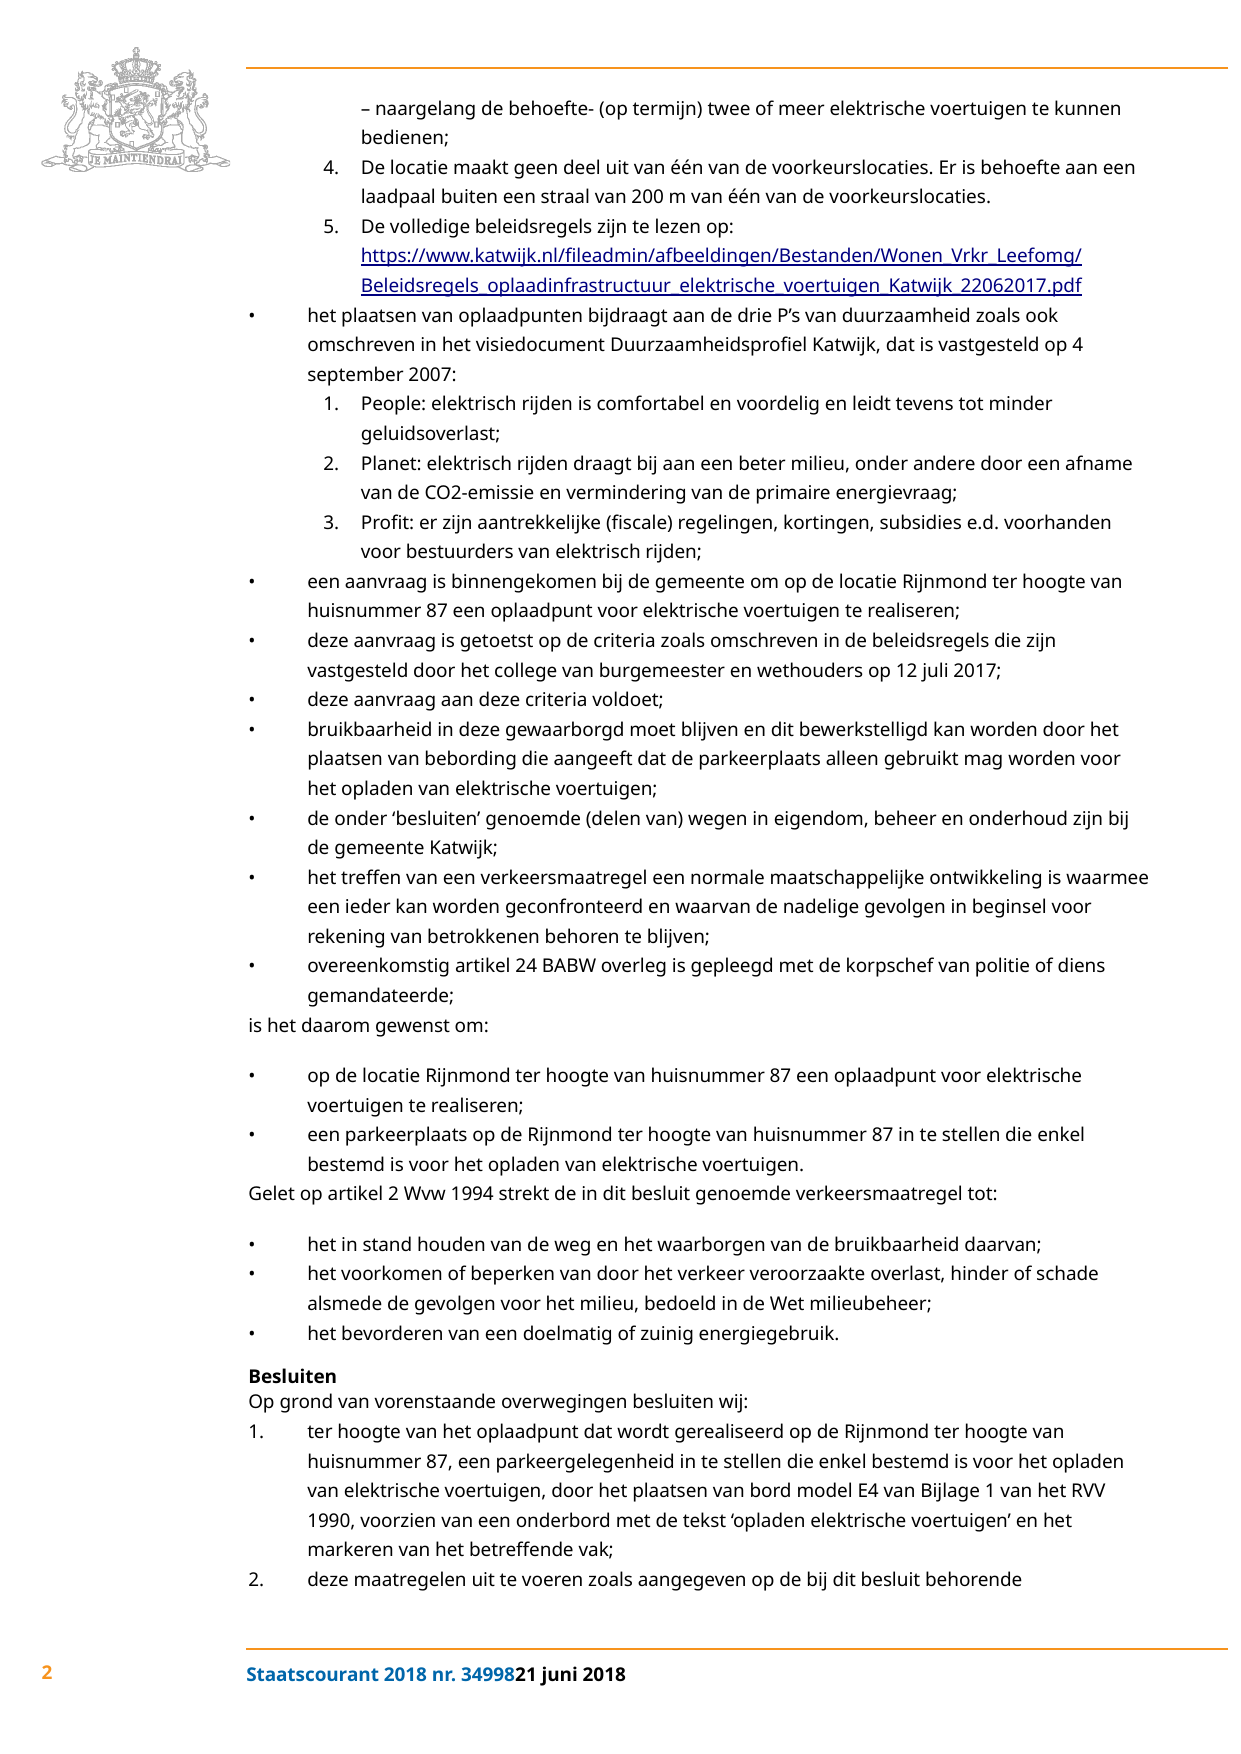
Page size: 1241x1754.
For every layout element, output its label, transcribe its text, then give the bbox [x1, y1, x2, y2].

list de onder ‘besluiten’ genoemde (delen van) wegen in eigendom, beheer en onderhoud zijn bij de gemeente Katwijk; [248, 805, 1152, 860]
text Besluiten [248, 1363, 1152, 1389]
list het bevorderen van een doelmatig of zuinig energiegebruik. [248, 1320, 1152, 1346]
list – naargelang de behoefte- (op termijn) twee of meer elektrische voertuigen te kunnen bedienen; [323, 95, 1152, 150]
text Gelet op artikel 2 Wvw 1994 strekt de in dit besluit genoemde verkeersmaatregel tot: [248, 1181, 1152, 1206]
list Profit: er zijn aantrekkelijke (fiscale) regelingen, kortingen, subsidies e.d. voorhanden voor bestuurders van elektrisch rijden; [323, 509, 1152, 564]
list het in stand houden van de weg en het waarborgen van de bruikbaarheid daarvan; [248, 1231, 1152, 1257]
list deze aanvraag aan deze criteria voldoet; [248, 686, 1152, 712]
text is het daarom gewenst om: [248, 1012, 1152, 1038]
list People: elektrisch rijden is comfortabel en voordelig en leidt tevens tot minder geluidsoverlast; [323, 391, 1152, 446]
list bruikbaarheid in deze gewaarborgd moet blijven en dit bewerkstelligd kan worden door het plaatsen van bebording die aangeeft dat de parkeerplaats alleen gebruikt mag worden voor het opladen van elektrische voertuigen; [248, 716, 1152, 801]
list een parkeerplaats op de Rijnmond ter hoogte van huisnummer 87 in te stellen die enkel bestemd is voor het opladen van elektrische voertuigen. [248, 1121, 1152, 1177]
list op de locatie Rijnmond ter hoogte van huisnummer 87 een oplaadpunt voor elektrische voertuigen te realiseren; [248, 1062, 1152, 1118]
list deze maatregelen uit te voeren zoals aangegeven op de bij dit besluit behorende [248, 1566, 1152, 1592]
list een aanvraag is binnengekomen bij de gemeente om op de locatie Rijnmond ter hoogte van huisnummer 87 een oplaadpunt voor elektrische voertuigen te realiseren; [248, 568, 1152, 623]
list het treffen van een verkeersmaatregel een normale maatschappelijke ontwikkeling is waarmee een ieder kan worden geconfronteerd en waarvan de nadelige gevolgen in beginsel voor rekening van betrokkenen behoren te blijven; [248, 864, 1152, 949]
list De volledige beleidsregels zijn te lezen op: https://www.katwijk.nl/fileadmin/afbeeldingen/Bestanden/Wonen_Vrkr_Leefomg/Beleidsregels_oplaadinfrastructuur_elektrische_voertuigen_Katwijk_22062017.pdf [323, 213, 1152, 298]
picture [41, 47, 231, 172]
list het voorkomen of beperken van door het verkeer veroorzaakte overlast, hinder of schade alsmede de gevolgen voor het milieu, bedoeld in de Wet milieubeheer; [248, 1261, 1152, 1316]
list De locatie maakt geen deel uit van één van de voorkeurslocaties. Er is behoefte aan een laadpaal buiten een straal van 200 m van één van de voorkeurslocaties. [323, 154, 1152, 209]
list Planet: elektrisch rijden draagt bij aan een beter milieu, onder andere door een afname van de CO2-emissie en vermindering van de primaire energievraag; [323, 450, 1152, 505]
list overeenkomstig artikel 24 BABW overleg is gepleegd met de korpschef van politie of diens gemandateerde; [248, 953, 1152, 1008]
list deze aanvraag is getoetst op de criteria zoals omschreven in de beleidsregels die zijn vastgesteld door het college van burgemeester en wethouders op 12 juli 2017; [248, 627, 1152, 683]
list het plaatsen van oplaadpunten bijdraagt aan de drie P’s van duurzaamheid zoals ook omschreven in het visiedocument Duurzaamheidsprofiel Katwijk, dat is vastgesteld op 4 september 2007: [248, 302, 1152, 387]
text Op grond van vorenstaande overwegingen besluiten wij: [248, 1389, 1152, 1414]
list ter hoogte van het oplaadpunt dat wordt gerealiseerd op de Rijnmond ter hoogte van huisnummer 87, een parkeergelegenheid in te stellen die enkel bestemd is voor het opladen van elektrische voertuigen, door het plaatsen van bord model E4 van Bijlage 1 van het RVV 1990, voorzien van een onderbord met de tekst ‘opladen elektrische voertuigen’ en het markeren van het betreffende vak; [248, 1418, 1152, 1562]
